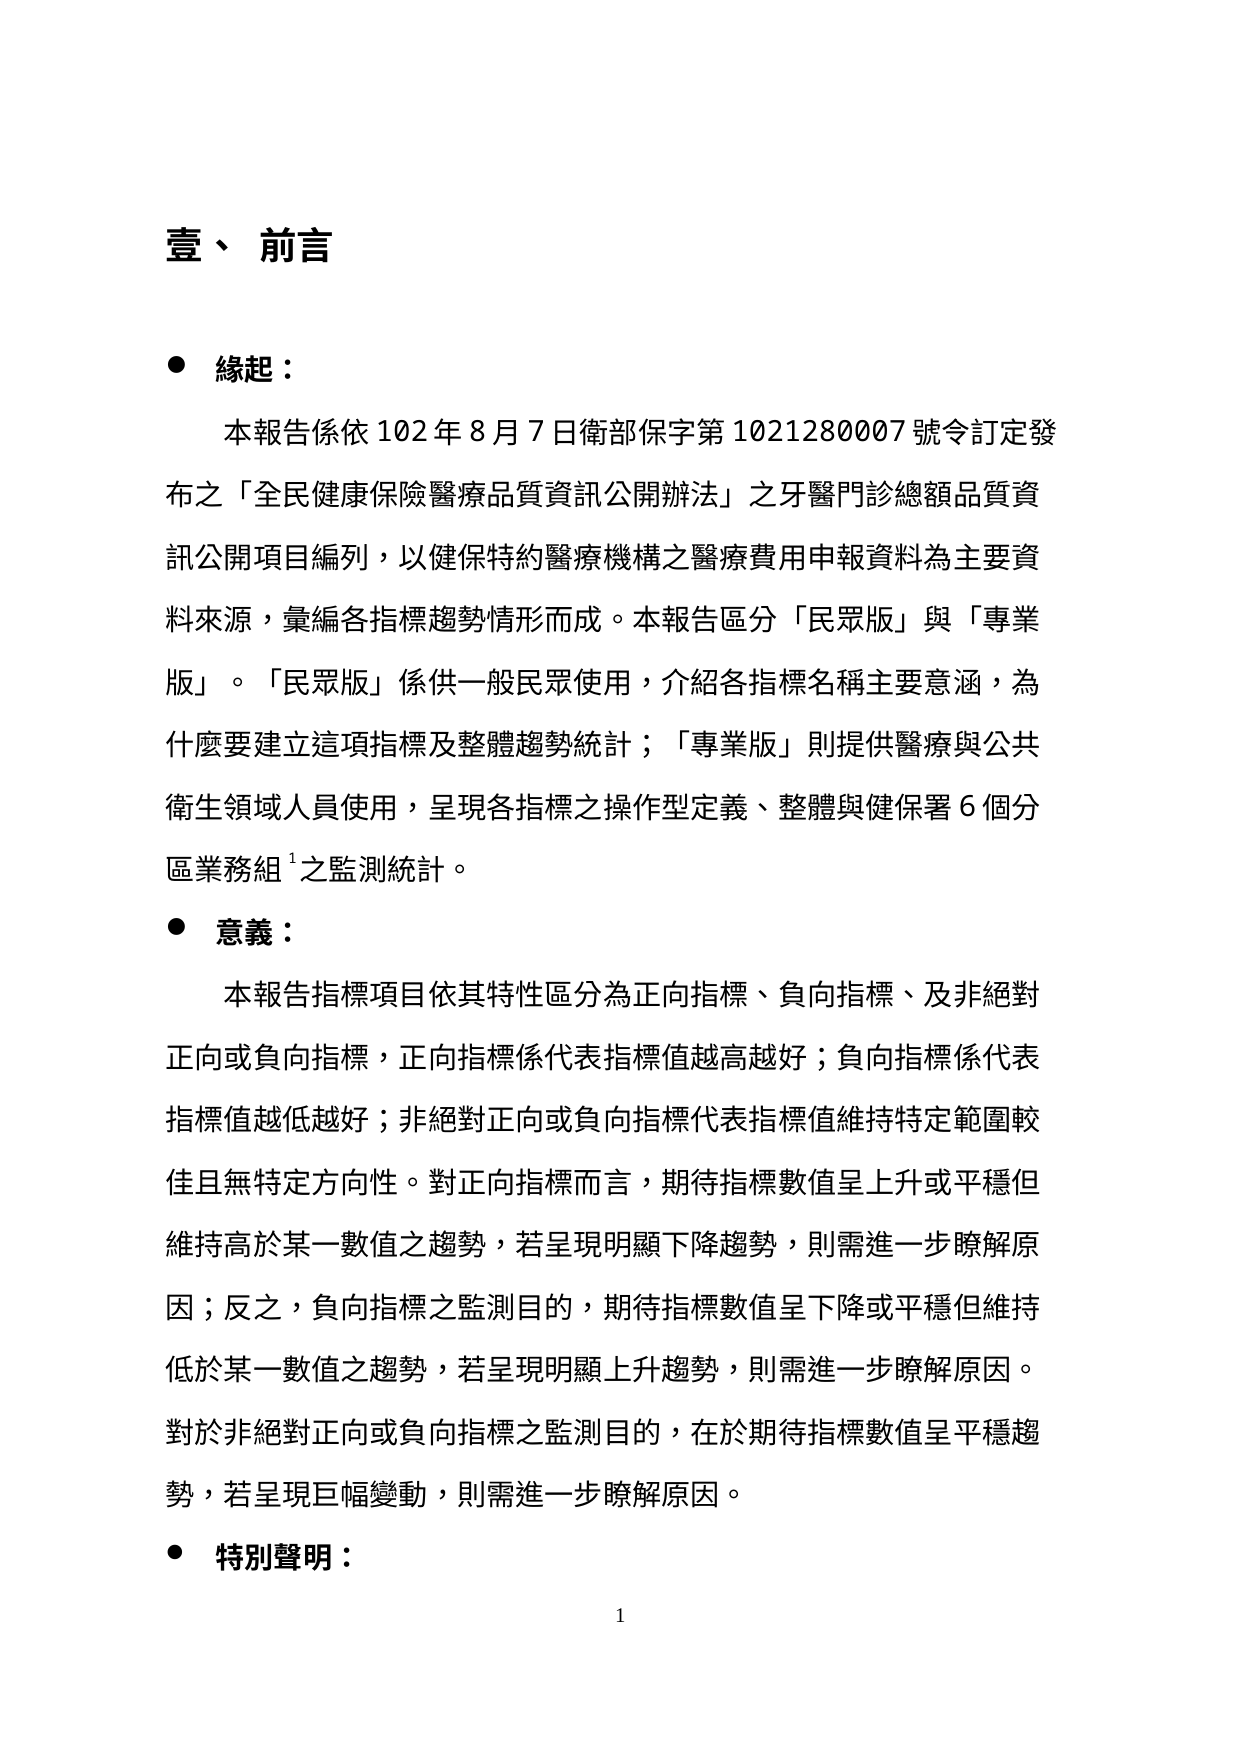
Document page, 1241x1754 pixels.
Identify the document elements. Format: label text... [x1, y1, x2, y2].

list 特別聲明： [165, 1514, 1068, 1576]
text 本報告係依102年8月7日衛部保字第1021280007號令訂定發布之「全民健康保險醫療品質資訊公開辦法」之牙醫門診總額品質資訊公開項目編列，以健保特約醫療機構之醫療費用申報資料為主要資料來源，彙編各指標趨勢情形而成。本報告區分「民眾版」與「專業版」。「民眾版」係供一般民眾使用，介紹各指標名稱主要意涵，為什麼要建立這項指標及整體趨勢統計；「專業版」則提供醫療與公共衛生領域人員使用，呈現各指標之操作型定義、整體與健保署6個分區業務組1之監測統計。 [165, 389, 1068, 889]
text 本報告指標項目依其特性區分為正向指標、負向指標、及非絕對正向或負向指標，正向指標係代表指標值越高越好；負向指標係代表指標值越低越好；非絕對正向或負向指標代表指標值維持特定範圍較佳且無特定方向性。對正向指標而言，期待指標數值呈上升或平穩但維持高於某一數值之趨勢，若呈現明顯下降趨勢，則需進一步瞭解原因；反之，負向指標之監測目的，期待指標數值呈下降或平穩但維持低於某一數值之趨勢，若呈現明顯上升趨勢，則需進一步瞭解原因。對於非絕對正向或負向指標之監測目的，在於期待指標數值呈平穩趨勢，若呈現巨幅變動，則需進一步瞭解原因。 [165, 951, 1068, 1514]
list 緣起： [165, 326, 1068, 389]
list 意義： [165, 889, 1068, 951]
text 壹、 前言 [165, 201, 1075, 264]
